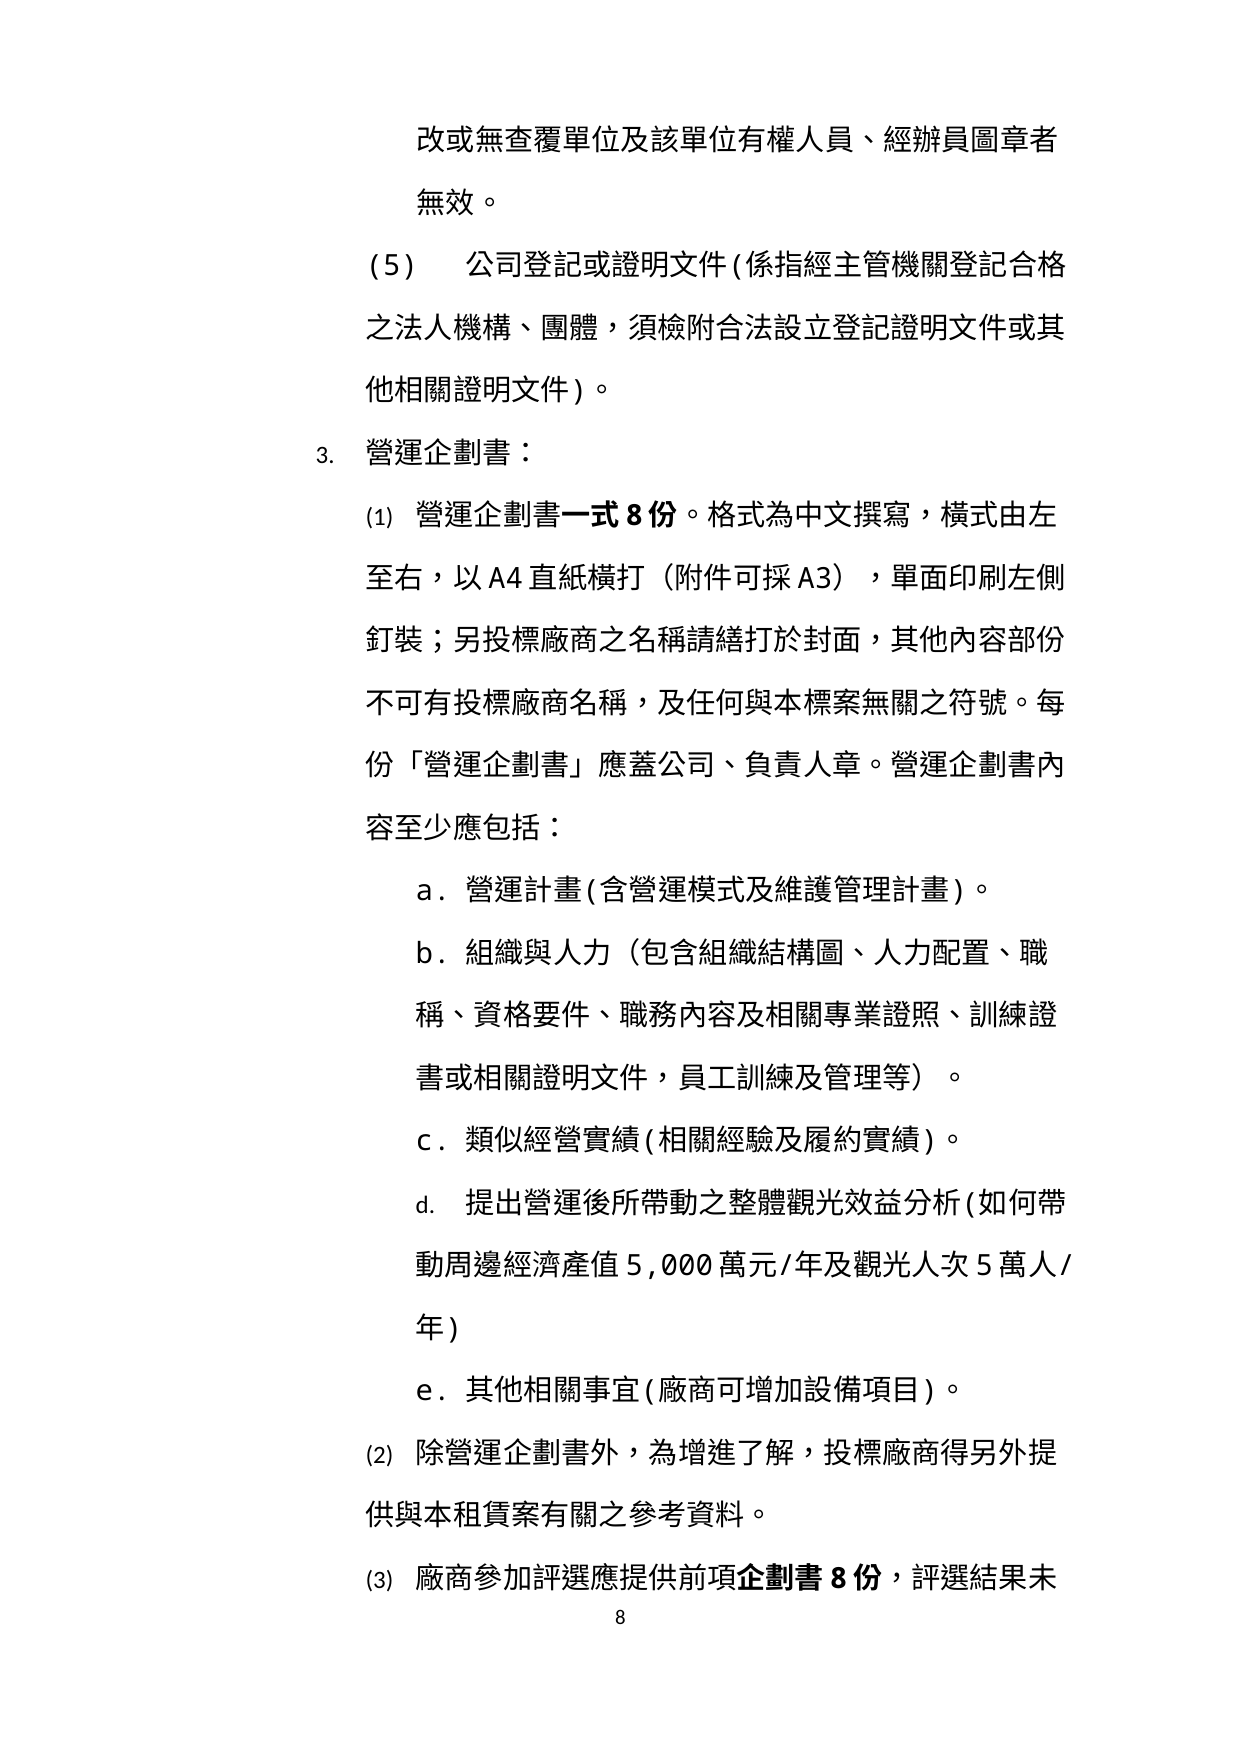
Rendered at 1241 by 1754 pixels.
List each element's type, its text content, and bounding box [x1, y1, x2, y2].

list 除營運企劃書外，為增進了解，投標廠商得另外提供與本租賃案有關之參考資料。 [365, 1409, 1075, 1534]
list 組織與人力（包含組織結構圖、人力配置、職稱、資格要件、職務內容及相關專業證照、訓練證書或相關證明文件，員工訓練及管理等）。 [415, 909, 1075, 1096]
list 改或無查覆單位及該單位有權人員、經辦員圖章者無效。 [415, 96, 1075, 221]
list 廠商參加評選應提供前項企劃書8份，評選結果未 [365, 1534, 1075, 1596]
list 提出營運後所帶動之整體觀光效益分析(如何帶動周邊經濟產值5,000萬元/年及觀光人次5萬人/年) [415, 1159, 1075, 1346]
list 營運計畫(含營運模式及維護管理計畫)。 [415, 846, 1075, 909]
list 營運企劃書一式8份。格式為中文撰寫，橫式由左至右，以A4直紙橫打（附件可採A3），單面印刷左側釘裝；另投標廠商之名稱請繕打於封面，其他內容部份不可有投標廠商名稱，及任何與本標案無關之符號。每份「營運企劃書」應蓋公司、負責人章。營運企劃書內容至少應包括： [365, 471, 1075, 846]
list 類似經營實績(相關經驗及履約實績)。 [415, 1096, 1075, 1159]
list 公司登記或證明文件(係指經主管機關登記合格之法人機構、團體，須檢附合法設立登記證明文件或其他相關證明文件)。 [365, 221, 1075, 409]
list 營運企劃書： [315, 409, 1075, 471]
list 其他相關事宜(廠商可增加設備項目)。 [415, 1346, 1075, 1409]
